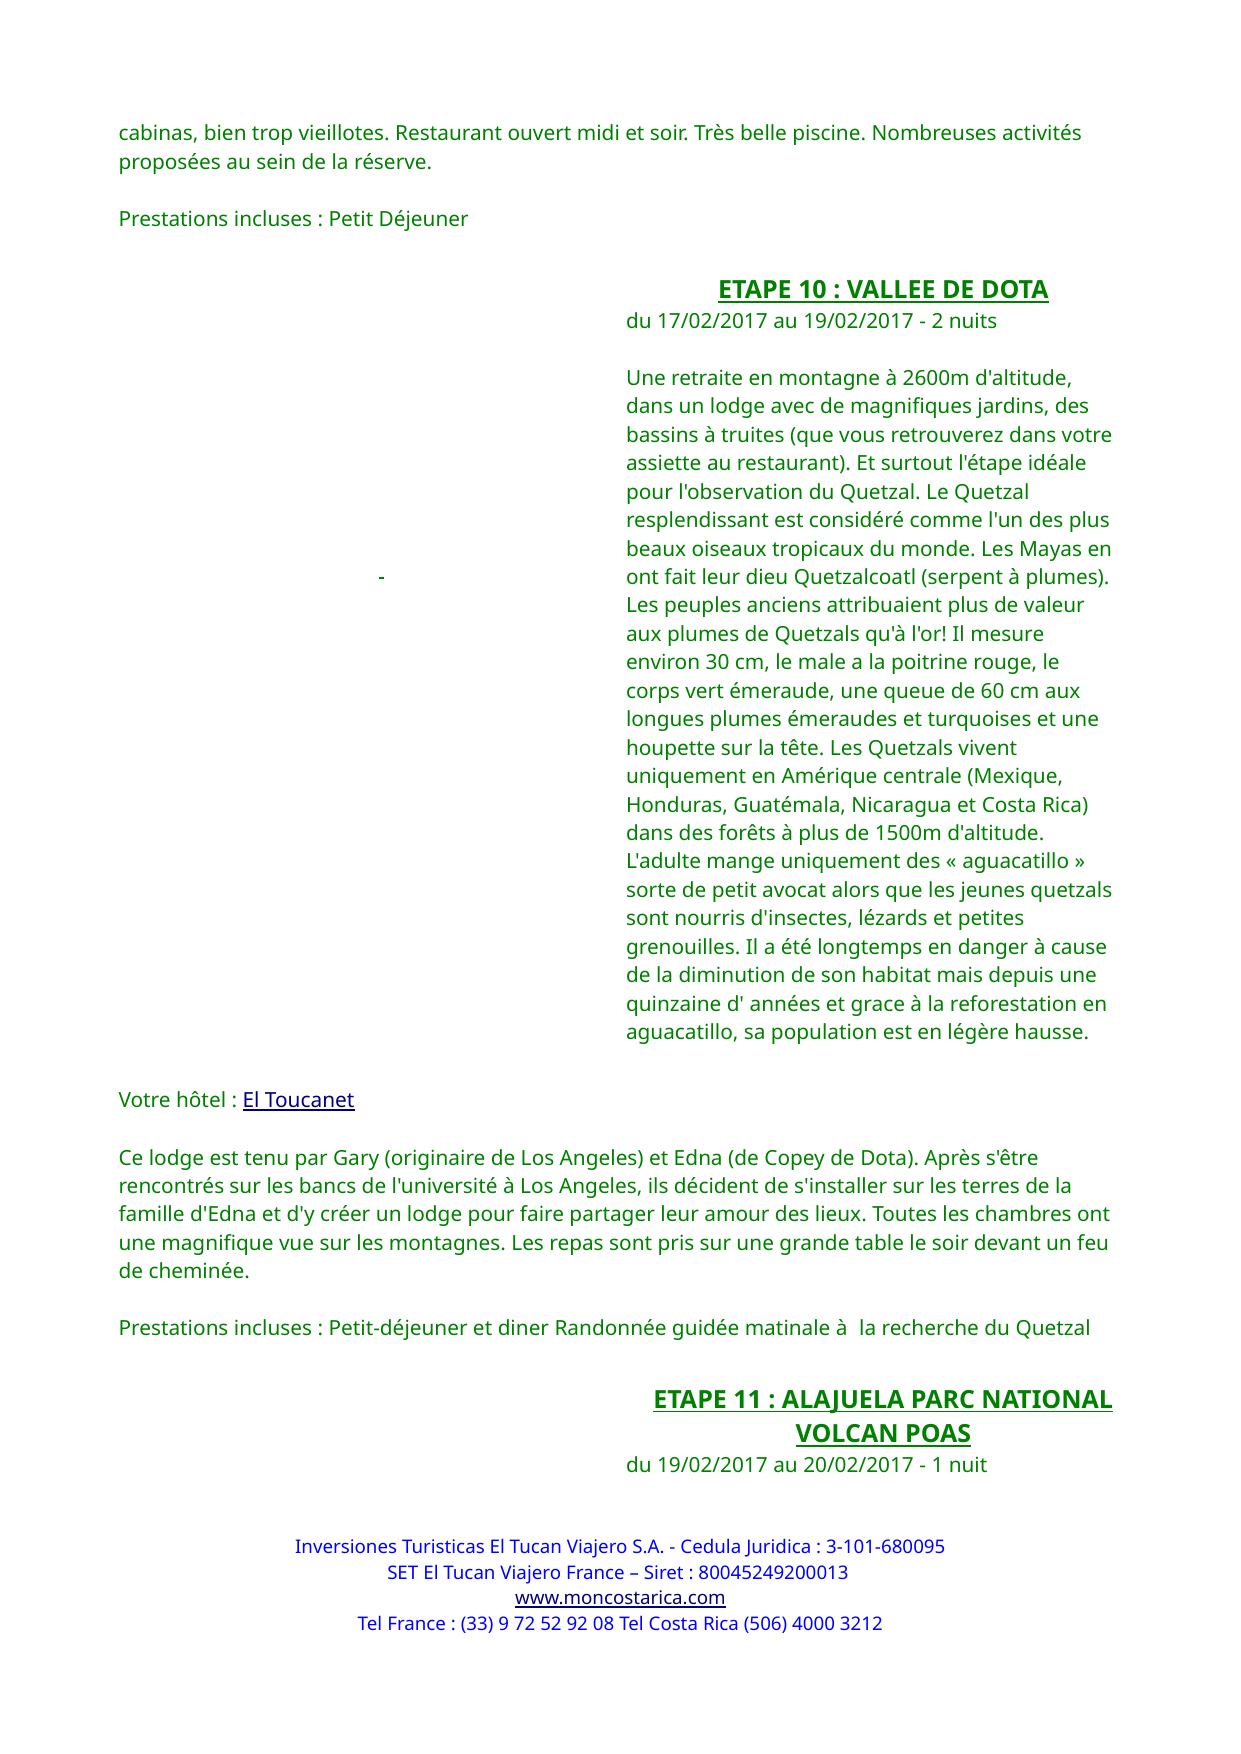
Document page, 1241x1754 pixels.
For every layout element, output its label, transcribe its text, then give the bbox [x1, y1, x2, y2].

table_header [118, 266, 620, 1051]
table_header [118, 1376, 620, 1484]
text Prestations incluses : Petit Déjeuner [118, 204, 1122, 232]
table_header ETAPE 10 : VALLEE DE DOTA du 17/02/2017 au 19/02/2017 - 2 nuits Une retraite en montagne à 2600m d'altitude, dans un lodge avec de magnifiques jardins, des bassins à truites (que vous retrouverez dans votre assiette au restaurant). Et surtout l'étape idéale pour l'observation du Quetzal. Le Quetzal resplendissant est considéré comme l'un des plus beaux oiseaux tropicaux du monde. Les Mayas en ont fait leur dieu Quetzalcoatl (serpent à plumes). Les peuples anciens attribuaient plus de valeur aux plumes de Quetzals qu'à l'or! Il mesure environ 30 cm, le male a la poitrine rouge, le corps vert émeraude, une queue de 60 cm aux longues plumes émeraudes et turquoises et une houpette sur la tête. Les Quetzals vivent uniquement en Amérique centrale (Mexique, Honduras, Guatémala, Nicaragua et Costa Rica) dans des forêts à plus de 1500m d'altitude. L'adulte mange uniquement des « aguacatillo » sorte de petit avocat alors que les jeunes quetzals sont nourris d'insectes, lézards et petites grenouilles. Il a été longtemps en danger à cause de la diminution de son habitat mais depuis une quinzaine d' années et grace à la reforestation en aguacatillo, sa population est en légère hausse. [620, 266, 1122, 1051]
text Ce lodge est tenu par Gary (originaire de Los Angeles) et Edna (de Copey de Dota). Après s'être rencontrés sur les bancs de l'université à Los Angeles, ils décident de s'installer sur les terres de la famille d'Edna et d'y créer un lodge pour faire partager leur amour des lieux. Toutes les chambres ont une magnifique vue sur les montagnes. Les repas sont pris sur une grande table le soir devant un feu de cheminée. [118, 1143, 1122, 1285]
table_header ETAPE 11 : ALAJUELA PARC NATIONAL VOLCAN POAS du 19/02/2017 au 20/02/2017 - 1 nuit [620, 1376, 1122, 1484]
text Votre hôtel : El Toucanet [118, 1085, 1122, 1114]
text cabinas, bien trop vieillotes. Restaurant ouvert midi et soir. Très belle piscine. Nombreuses activités proposées au sein de la réserve. [118, 118, 1122, 175]
text Prestations incluses : Petit-déjeuner et diner Randonnée guidée matinale à la recherche du Quetzal [118, 1313, 1122, 1342]
